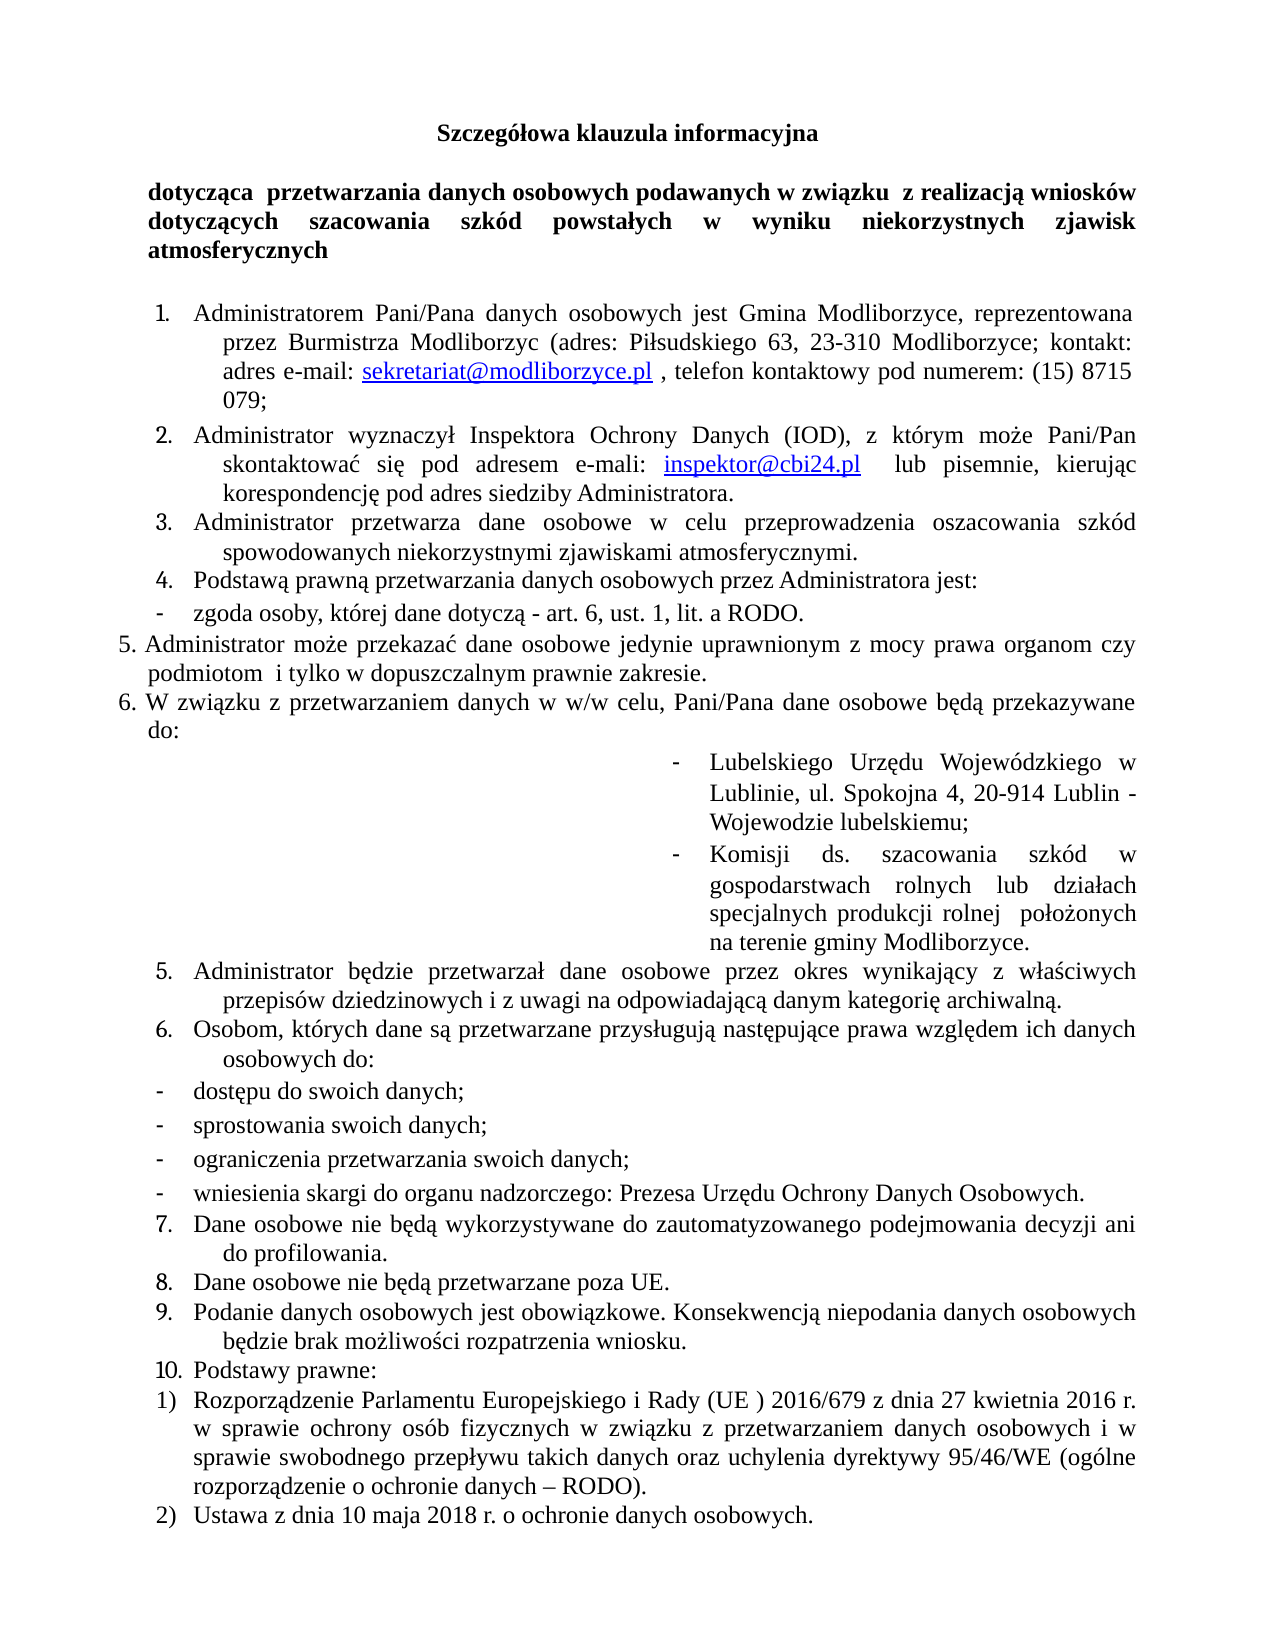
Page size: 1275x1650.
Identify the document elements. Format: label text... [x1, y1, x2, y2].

list Administrator przetwarza dane osobowe w celu przeprowadzenia oszacowania szkód spowodowanych niekorzystnymi zjawiskami atmosferycznymi. [156, 507, 1137, 565]
text dotycząca przetwarzania danych osobowych podawanych w związku z realizacją wniosków dotyczących szacowania szkód powstałych w wyniku niekorzystnych zjawisk atmosferycznych [148, 177, 1137, 264]
list sprostowania swoich danych; [156, 1107, 1137, 1141]
list Dane osobowe nie będą przetwarzane poza UE. [156, 1267, 1137, 1297]
list Podstawy prawne: [156, 1355, 1137, 1385]
list Podanie danych osobowych jest obowiązkowe. Konsekwencją niepodania danych osobowych będzie brak możliwości rozpatrzenia wniosku. [156, 1297, 1137, 1355]
list dostępu do swoich danych; [156, 1073, 1137, 1107]
list Komisji ds. szacowania szkód w gospodarstwach rolnych lub działach specjalnych produkcji rolnej położonych na terenie gminy Modliborzyce. [672, 836, 1137, 956]
text Szczegółowa klauzula informacyjna [118, 118, 1137, 147]
text 6. W związku z przetwarzaniem danych w w/w celu, Pani/Pana dane osobowe będą przekazywane do: [118, 687, 1137, 744]
list Rozporządzenie Parlamentu Europejskiego i Rady (UE ) 2016/679 z dnia 27 kwietnia 2016 r. w sprawie ochrony osób fizycznych w związku z przetwarzaniem danych osobowych i w sprawie swobodnego przepływu takich danych oraz uchylenia dyrektywy 95/46/WE (ogólne rozporządzenie o ochronie danych – RODO). [156, 1385, 1137, 1500]
list wniesienia skargi do organu nadzorczego: Prezesa Urzędu Ochrony Danych Osobowych. [156, 1175, 1137, 1209]
list Lubelskiego Urzędu Wojewódzkiego w Lublinie, ul. Spokojna 4, 20-914 Lublin - Wojewodzie lubelskiemu; [672, 744, 1137, 836]
list Podstawą prawną przetwarzania danych osobowych przez Administratora jest: [156, 565, 1137, 595]
text 5. Administrator może przekazać dane osobowe jedynie uprawnionym z mocy prawa organom czy podmiotom i tylko w dopuszczalnym prawnie zakresie. [118, 629, 1137, 687]
list Administratorem Pani/Pana danych osobowych jest Gmina Modliborzyce, reprezentowana przez Burmistrza Modliborzyc (adres: Piłsudskiego 63, 23-310 Modliborzyce; kontakt: adres e-mail: sekretariat@modliborzyce.pl , telefon kontaktowy pod numerem: (15) 8715 079; [156, 298, 1133, 414]
list Administrator wyznaczył Inspektora Ochrony Danych (IOD), z którym może Pani/Pan skontaktować się pod adresem e-mali: inspektor@cbi24.pl lub pisemnie, kierując korespondencję pod adres siedziby Administratora. [156, 420, 1137, 507]
list Osobom, których dane są przetwarzane przysługują następujące prawa względem ich danych osobowych do: [156, 1014, 1137, 1073]
list Ustawa z dnia 10 maja 2018 r. o ochronie danych osobowych. [156, 1500, 1137, 1528]
list ograniczenia przetwarzania swoich danych; [156, 1141, 1137, 1175]
list zgoda osoby, której dane dotyczą - art. 6, ust. 1, lit. a RODO. [156, 595, 1137, 629]
list Administrator będzie przetwarzał dane osobowe przez okres wynikający z właściwych przepisów dziedzinowych i z uwagi na odpowiadającą danym kategorię archiwalną. [156, 956, 1137, 1014]
list Dane osobowe nie będą wykorzystywane do zautomatyzowanego podejmowania decyzji ani do profilowania. [156, 1209, 1137, 1267]
